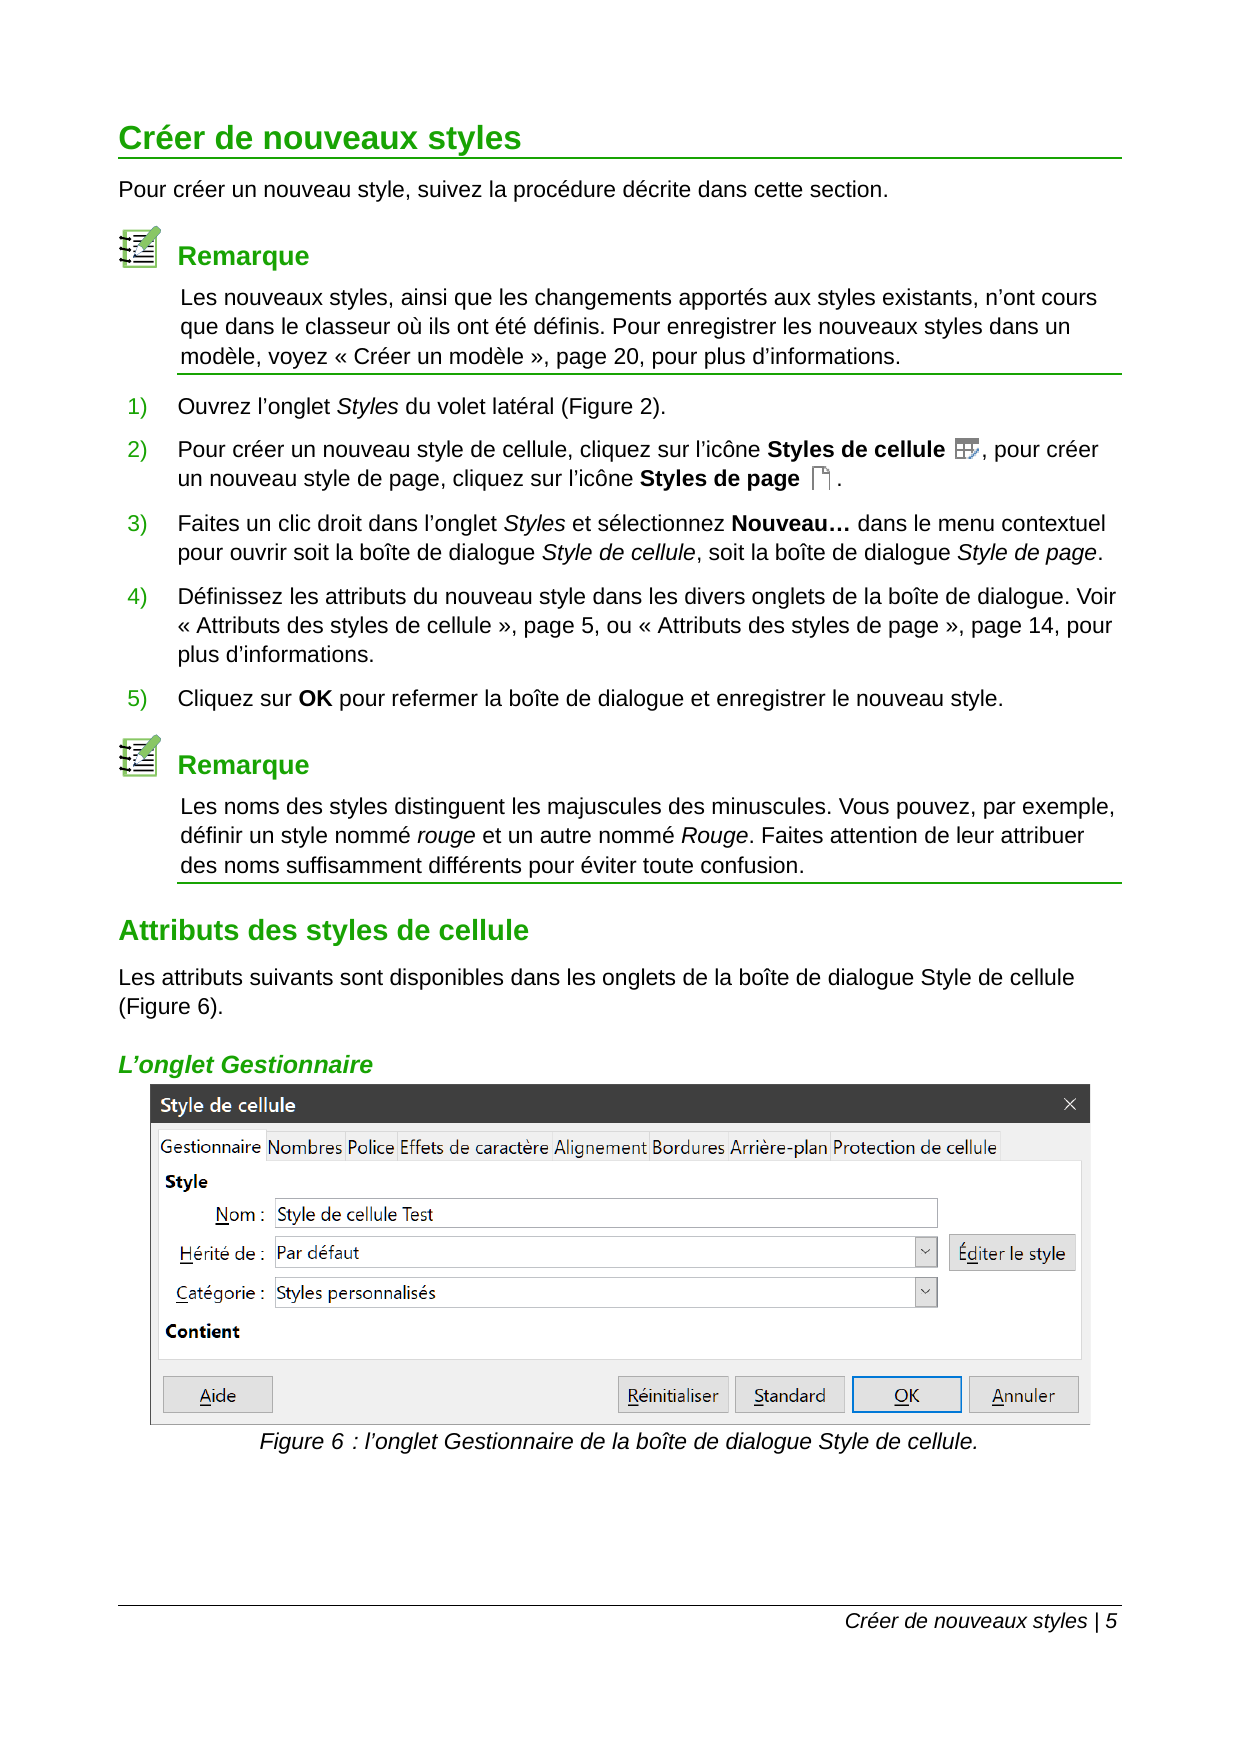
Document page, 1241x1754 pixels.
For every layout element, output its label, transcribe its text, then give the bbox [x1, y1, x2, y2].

subtitle Créer de nouveaux styles [118, 118, 1122, 157]
picture [150, 1084, 1091, 1425]
text Pour créer un nouveau style, suivez la procédure décrite dans cette section. [118, 173, 1122, 202]
text Les nouveaux styles, ainsi que les changements apportés aux styles existants, n’ont cours que dans le classeur où ils ont été définis. Pour enregistrer les nouveaux styles dans un modèle, voyez « Créer un modèle », page 20, pour plus d’informations. [177, 279, 1122, 373]
list Remarque [118, 733, 1122, 780]
list Définissez les attributs du nouveau style dans les divers onglets de la boîte de dialogue. Voir « Attributs des styles de cellule », page 5, ou « Attributs des styles de page », page 14, pour plus d’informations. [148, 580, 1122, 667]
text Les attributs suivants sont disponibles dans les onglets de la boîte de dialogue Style de cellule (Figure 6). [118, 961, 1122, 1020]
subtitle L’onglet Gestionnaire [118, 1049, 1122, 1078]
list Pour créer un nouveau style de cellule, cliquez sur l’icône Styles de cellule , pour créer un nouveau style de page, cliquez sur l’icône Styles de page . [148, 433, 1122, 492]
list Ouvrez l’onglet Styles du volet latéral (Figure 2). [148, 390, 1122, 419]
text Les noms des styles distinguent les majuscules des minuscules. Vous pouvez, par exemple, définir un style nommé rouge et un autre nommé Rouge. Faites attention de leur attribuer des noms suffisamment différents pour éviter toute confusion. [177, 788, 1122, 882]
picture [951, 433, 982, 463]
picture [806, 463, 836, 493]
list Faites un clic droit dans l’onglet Styles et sélectionnez Nouveau… dans le menu contextuel pour ouvrir soit la boîte de dialogue Style de cellule, soit la boîte de dialogue Style de page. [148, 507, 1122, 565]
list Cliquez sur OK pour refermer la boîte de dialogue et enregistrer le nouveau style. [148, 682, 1122, 711]
list Remarque [118, 225, 1122, 271]
subtitle Attributs des styles de cellule [118, 913, 1122, 947]
text Figure 6 : l’onglet Gestionnaire de la boîte de dialogue Style de cellule. [118, 1425, 1122, 1454]
